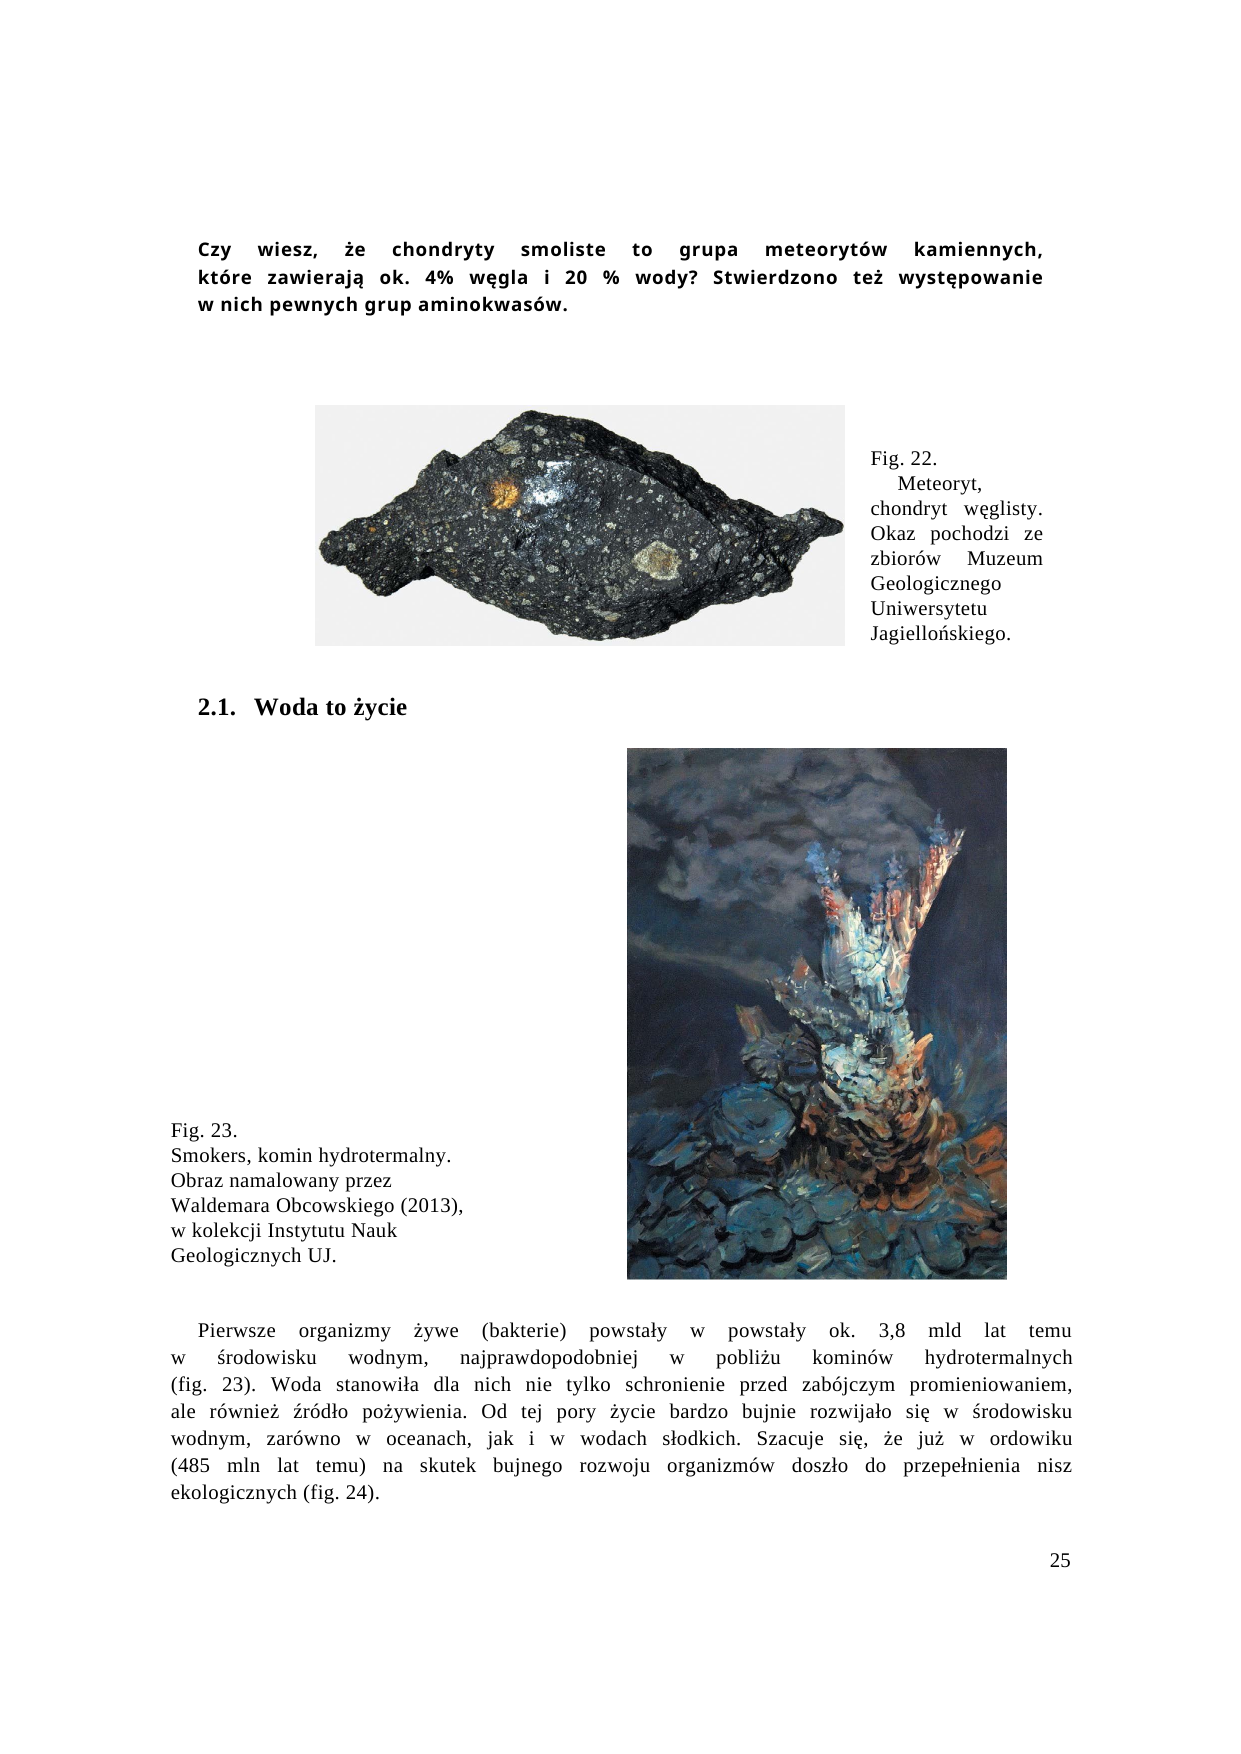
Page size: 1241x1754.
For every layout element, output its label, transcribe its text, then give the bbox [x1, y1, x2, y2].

picture [627, 748, 1007, 1280]
text Pierwsze organizmy żywe (bakterie) powstały w powstały ok. 3,8 mld lat temu w środowisku wodnym, najprawdopodobniej w pobliżu kominów hydrotermalnych (fig. 23). Woda stanowiła dla nich nie tylko schronienie przed zabójczym promieniowaniem, ale również źródło pożywienia. Od tej pory życie bardzo bujnie rozwijało się w środowisku wodnym, zarówno w oceanach, jak i w wodach słodkich. Szacuje się, że już w ordowiku (485 mln lat temu) na skutek bujnego rozwoju organizmów doszło do przepełnienia nisz ekologicznych (fig. 24). [171, 1316, 1074, 1504]
text Smokers, komin hydrotermalny. [171, 1142, 627, 1167]
picture [315, 405, 845, 646]
subtitle Czy wiesz, że chondryty smoliste to grupa meteorytów kamiennych, które zawierają ok. 4% węgla i 20 % wody? Stwierdzono też występowanie w nich pewnych grup aminokwasów. [198, 235, 1045, 317]
text Fig. 22. [870, 446, 1074, 471]
text Obraz namalowany przez Waldemara Obcowskiego (2013), w kolekcji Instytutu Nauk Geologicznych UJ. [171, 1167, 627, 1267]
text [1007, 1117, 1074, 1142]
text [1007, 1167, 1074, 1267]
text 25 [1049, 1551, 1071, 1571]
subtitle Woda to życie [171, 696, 1043, 721]
text Meteoryt, chondryt węglisty. Okaz pochodzi ze zbiorów Muzeum Geologicznego Uniwersytetu Jagiellońskiego. [870, 471, 1043, 646]
text Fig. 23. [171, 1117, 627, 1142]
text [1007, 1142, 1074, 1167]
